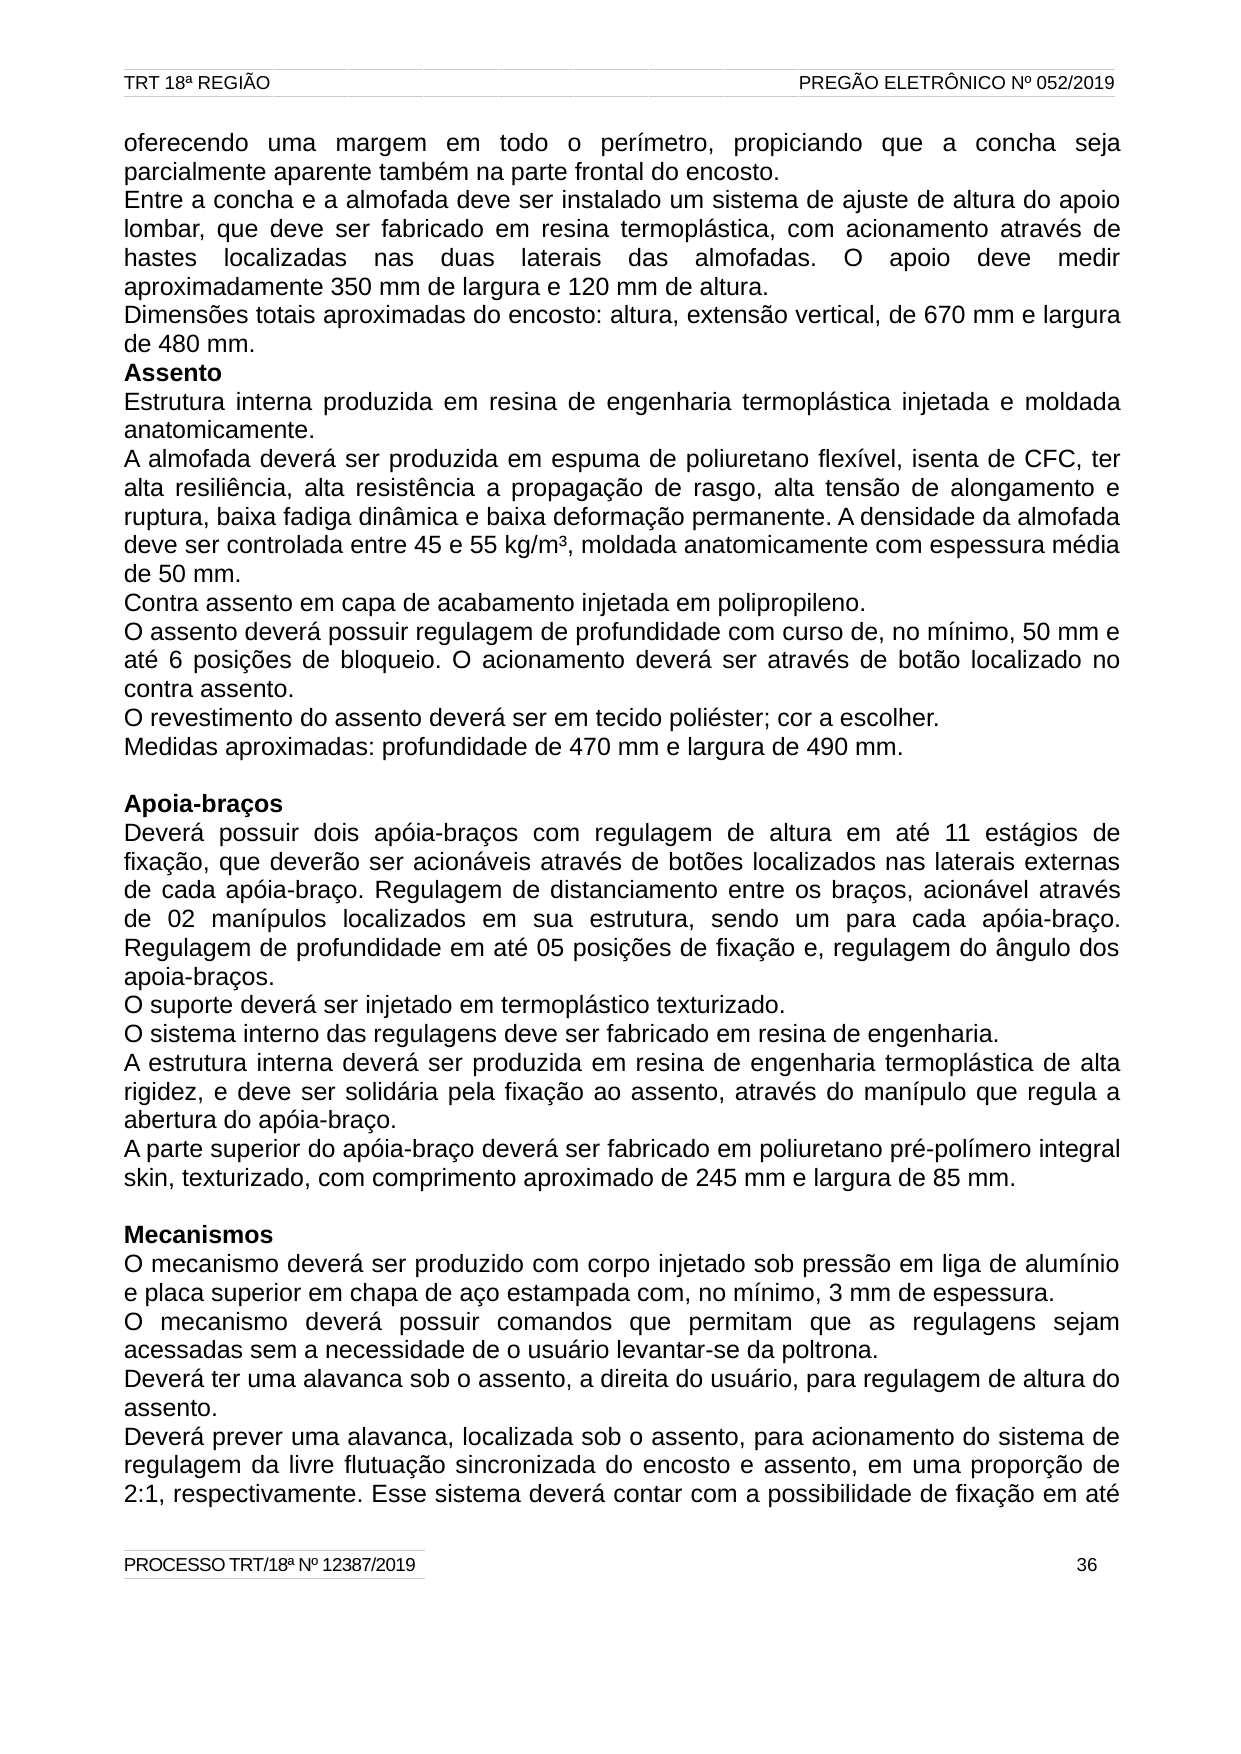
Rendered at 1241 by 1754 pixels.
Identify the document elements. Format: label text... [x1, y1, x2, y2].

text O suporte deverá ser injetado em termoplástico texturizado. [123, 990, 1122, 1019]
text O sistema interno das regulagens deve ser fabricado em resina de engenharia. [123, 1019, 1122, 1048]
text Medidas aproximadas: profundidade de 470 mm e largura de 490 mm. [123, 732, 1122, 760]
text Deverá possuir dois apóia-braços com regulagem de altura em até 11 estágios de fixação, que deverão ser acionáveis através de botões localizados nas laterais externas de cada apóia-braço. Regulagem de distanciamento entre os braços, acionável através de 02 manípulos localizados em sua estrutura, sendo um para cada apóia-braço. Regulagem de profundidade em até 05 posições de fixação e, regulagem do ângulo dos apoia-braços. [123, 818, 1122, 990]
text O revestimento do assento deverá ser em tecido poliéster; cor a escolher. [123, 703, 1122, 732]
text O mecanismo deverá possuir comandos que permitam que as regulagens sejam acessadas sem a necessidade de o usuário levantar-se da poltrona. [123, 1307, 1122, 1364]
text Entre a concha e a almofada deve ser instalado um sistema de ajuste de altura do apoio lombar, que deve ser fabricado em resina termoplástica, com acionamento através de hastes localizadas nas duas laterais das almofadas. O apoio deve medir aproximadamente 350 mm de largura e 120 mm de altura. [123, 185, 1122, 300]
text A parte superior do apóia-braço deverá ser fabricado em poliuretano pré-polímero integral skin, texturizado, com comprimento aproximado de 245 mm e largura de 85 mm. [123, 1134, 1122, 1192]
text Deverá ter uma alavanca sob o assento, a direita do usuário, para regulagem de altura do assento. [123, 1364, 1122, 1422]
text Dimensões totais aproximadas do encosto: altura, extensão vertical, de 670 mm e largura de 480 mm. [123, 300, 1122, 358]
text O assento deverá possuir regulagem de profundidade com curso de, no mínimo, 50 mm e até 6 posições de bloqueio. O acionamento deverá ser através de botão localizado no contra assento. [123, 617, 1122, 703]
text O mecanismo deverá ser produzido com corpo injetado sob pressão em liga de alumínio e placa superior em chapa de aço estampada com, no mínimo, 3 mm de espessura. [123, 1249, 1122, 1307]
text Estrutura interna produzida em resina de engenharia termoplástica injetada e moldada anatomicamente. [123, 387, 1122, 444]
text Deverá prever uma alavanca, localizada sob o assento, para acionamento do sistema de regulagem da livre flutuação sincronizada do encosto e assento, em uma proporção de 2:1, respectivamente. Esse sistema deverá contar com a possibilidade de fixação em até [123, 1422, 1122, 1508]
text Mecanismos [123, 1220, 1122, 1249]
text A estrutura interna deverá ser produzida em resina de engenharia termoplástica de alta rigidez, e deve ser solidária pela fixação ao assento, através do manípulo que regula a abertura do apóia-braço. [123, 1048, 1122, 1134]
text Assento [123, 358, 1122, 387]
text oferecendo uma margem em todo o perímetro, propiciando que a concha seja parcialmente aparente também na parte frontal do encosto. [123, 128, 1122, 185]
text Contra assento em capa de acabamento injetada em polipropileno. [123, 588, 1122, 617]
text Apoia-braços [123, 789, 1122, 818]
text A almofada deverá ser produzida em espuma de poliuretano flexível, isenta de CFC, ter alta resiliência, alta resistência a propagação de rasgo, alta tensão de alongamento e ruptura, baixa fadiga dinâmica e baixa deformação permanente. A densidade da almofada deve ser controlada entre 45 e 55 kg/m³, moldada anatomicamente com espessura média de 50 mm. [123, 444, 1122, 588]
